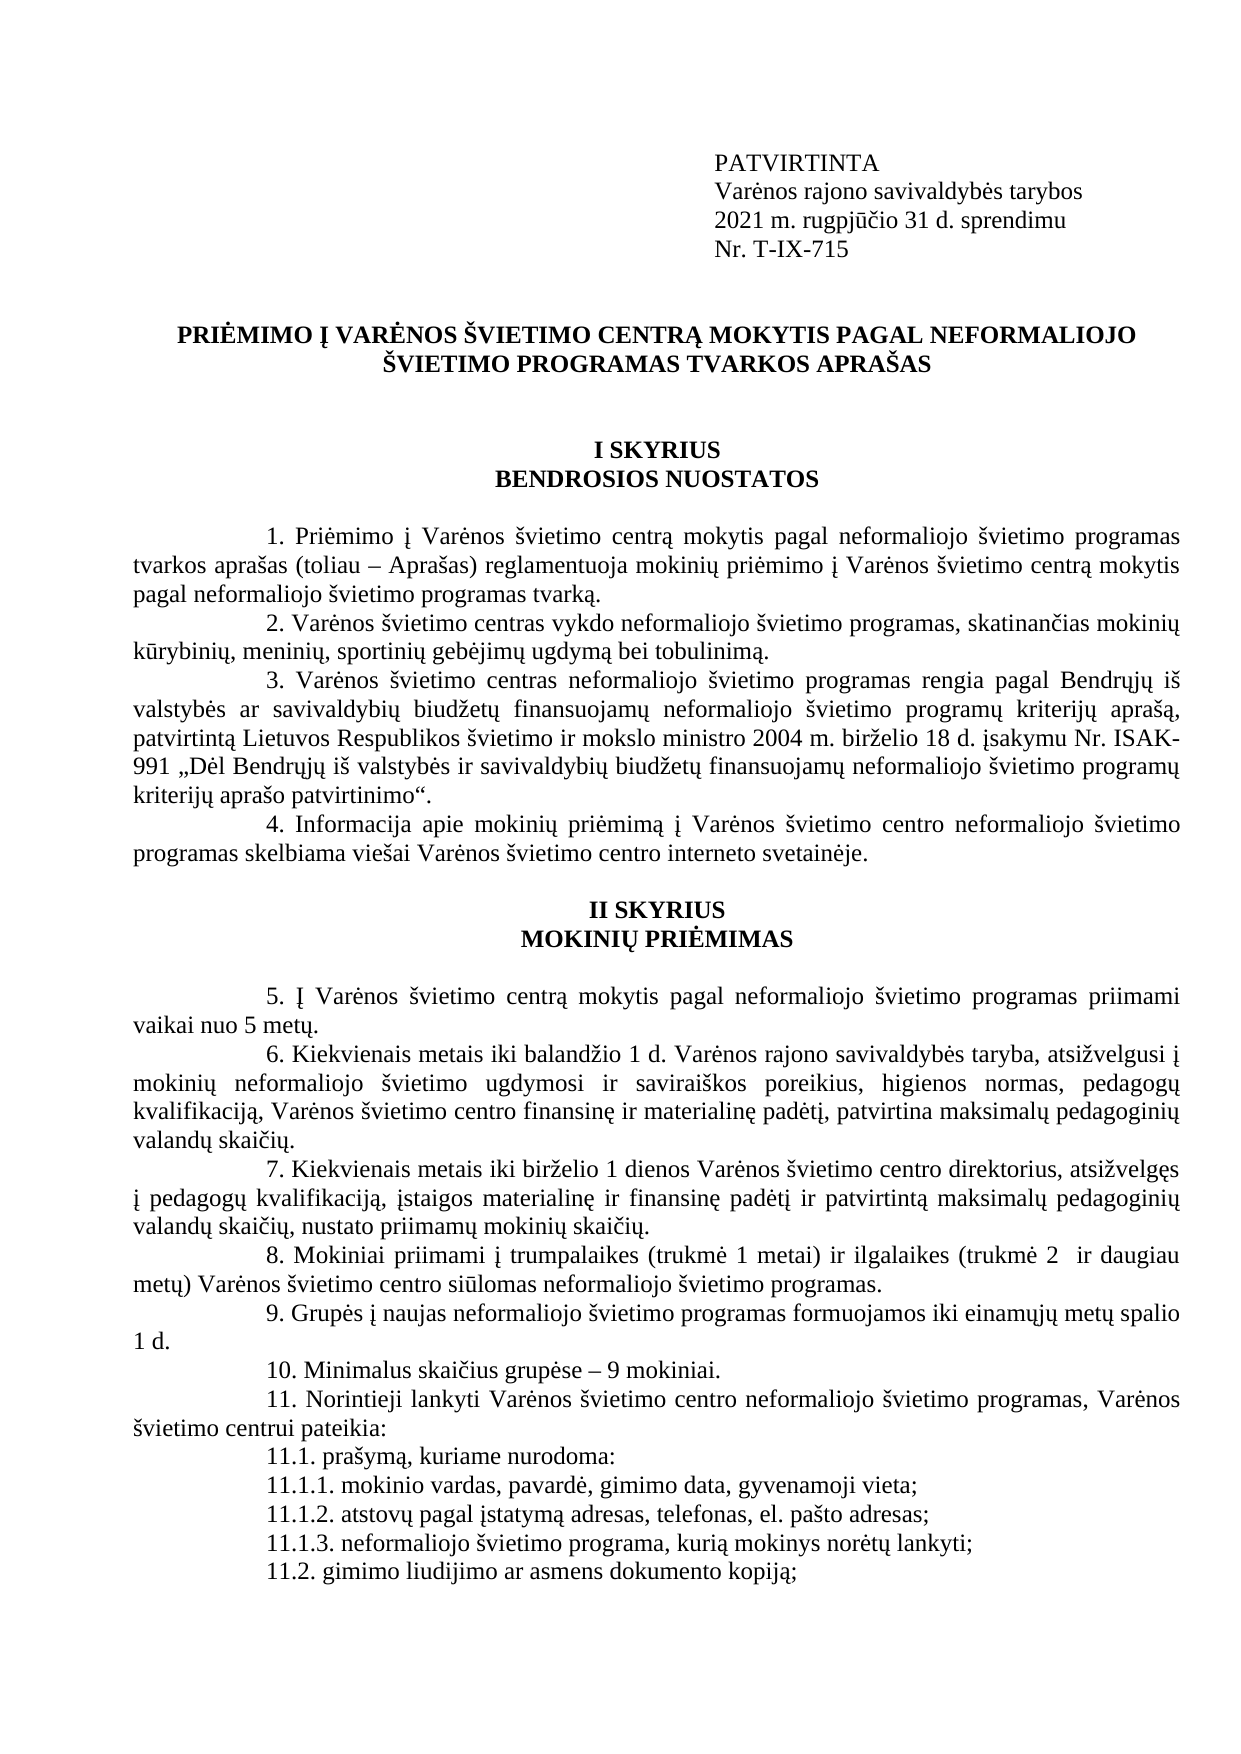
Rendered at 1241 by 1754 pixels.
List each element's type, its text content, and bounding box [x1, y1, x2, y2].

text 11. Norintieji lankyti Varėnos švietimo centro neformaliojo švietimo programas, Varėnos švietimo centrui pateikia: [133, 1384, 1181, 1441]
text Nr. T-IX-715 [133, 234, 1181, 263]
text 2. Varėnos švietimo centras vykdo neformaliojo švietimo programas, skatinančias mokinių kūrybinių, meninių, sportinių gebėjimų ugdymą bei tobulinimą. [133, 608, 1181, 665]
text 4. Informacija apie mokinių priėmimą į Varėnos švietimo centro neformaliojo švietimo programas skelbiama viešai Varėnos švietimo centro interneto svetainėje. [133, 809, 1181, 866]
text 10. Minimalus skaičius grupėse – 9 mokiniai. [133, 1355, 1181, 1384]
text BENDROSIOS NUOSTATOS [133, 464, 1181, 493]
text 3. Varėnos švietimo centras neformaliojo švietimo programas rengia pagal Bendrųjų iš valstybės ar savivaldybių biudžetų finansuojamų neformaliojo švietimo programų kriterijų aprašą, patvirtintą Lietuvos Respublikos švietimo ir mokslo ministro 2004 m. birželio 18 d. įsakymu Nr. ISAK-991 „Dėl Bendrųjų iš valstybės ir savivaldybių biudžetų finansuojamų neformaliojo švietimo programų kriterijų aprašo patvirtinimo“. [133, 665, 1181, 809]
text PATVIRTINTA [133, 148, 1181, 176]
text 9. Grupės į naujas neformaliojo švietimo programas formuojamos iki einamųjų metų spalio 1 d. [133, 1298, 1181, 1355]
text MOKINIŲ PRIĖMIMAS [133, 924, 1181, 953]
text 8. Mokiniai priimami į trumpalaikes (trukmė 1 metai) ir ilgalaikes (trukmė 2 ir daugiau metų) Varėnos švietimo centro siūlomas neformaliojo švietimo programas. [133, 1240, 1181, 1298]
text 1. Priėmimo į Varėnos švietimo centrą mokytis pagal neformaliojo švietimo programas tvarkos aprašas (toliau – Aprašas) reglamentuoja mokinių priėmimo į Varėnos švietimo centrą mokytis pagal neformaliojo švietimo programas tvarką. [133, 521, 1181, 608]
text 11.1. prašymą, kuriame nurodoma: [133, 1441, 1181, 1470]
text 11.1.3. neformaliojo švietimo programa, kurią mokinys norėtų lankyti; [133, 1528, 1181, 1556]
text 7. Kiekvienais metais iki birželio 1 dienos Varėnos švietimo centro direktorius, atsižvelgęs į pedagogų kvalifikaciją, įstaigos materialinę ir finansinę padėtį ir patvirtintą maksimalų pedagoginių valandų skaičių, nustato priimamų mokinių skaičių. [133, 1154, 1181, 1240]
text 11.1.2. atstovų pagal įstatymą adresas, telefonas, el. pašto adresas; [133, 1499, 1181, 1528]
text Varėnos rajono savivaldybės tarybos [133, 176, 1181, 205]
text I SKYRIUS [133, 435, 1181, 464]
text II SKYRIUS [133, 895, 1181, 924]
text 2021 m. rugpjūčio 31 d. sprendimu [133, 205, 1181, 234]
text 6. Kiekvienais metais iki balandžio 1 d. Varėnos rajono savivaldybės taryba, atsižvelgusi į mokinių neformaliojo švietimo ugdymosi ir saviraiškos poreikius, higienos normas, pedagogų kvalifikaciją, Varėnos švietimo centro finansinę ir materialinę padėtį, patvirtina maksimalų pedagoginių valandų skaičių. [133, 1039, 1181, 1154]
text 11.2. gimimo liudijimo ar asmens dokumento kopiją; [133, 1556, 1181, 1585]
text 11.1.1. mokinio vardas, pavardė, gimimo data, gyvenamoji vieta; [133, 1470, 1181, 1499]
text 5. Į Varėnos švietimo centrą mokytis pagal neformaliojo švietimo programas priimami vaikai nuo 5 metų. [133, 981, 1181, 1039]
text PRIĖMIMO Į VARĖNOS ŠVIETIMO CENTRĄ MOKYTIS PAGAL NEFORMALIOJO ŠVIETIMO PROGRAMAS TVARKOS APRAŠAS [133, 320, 1181, 378]
